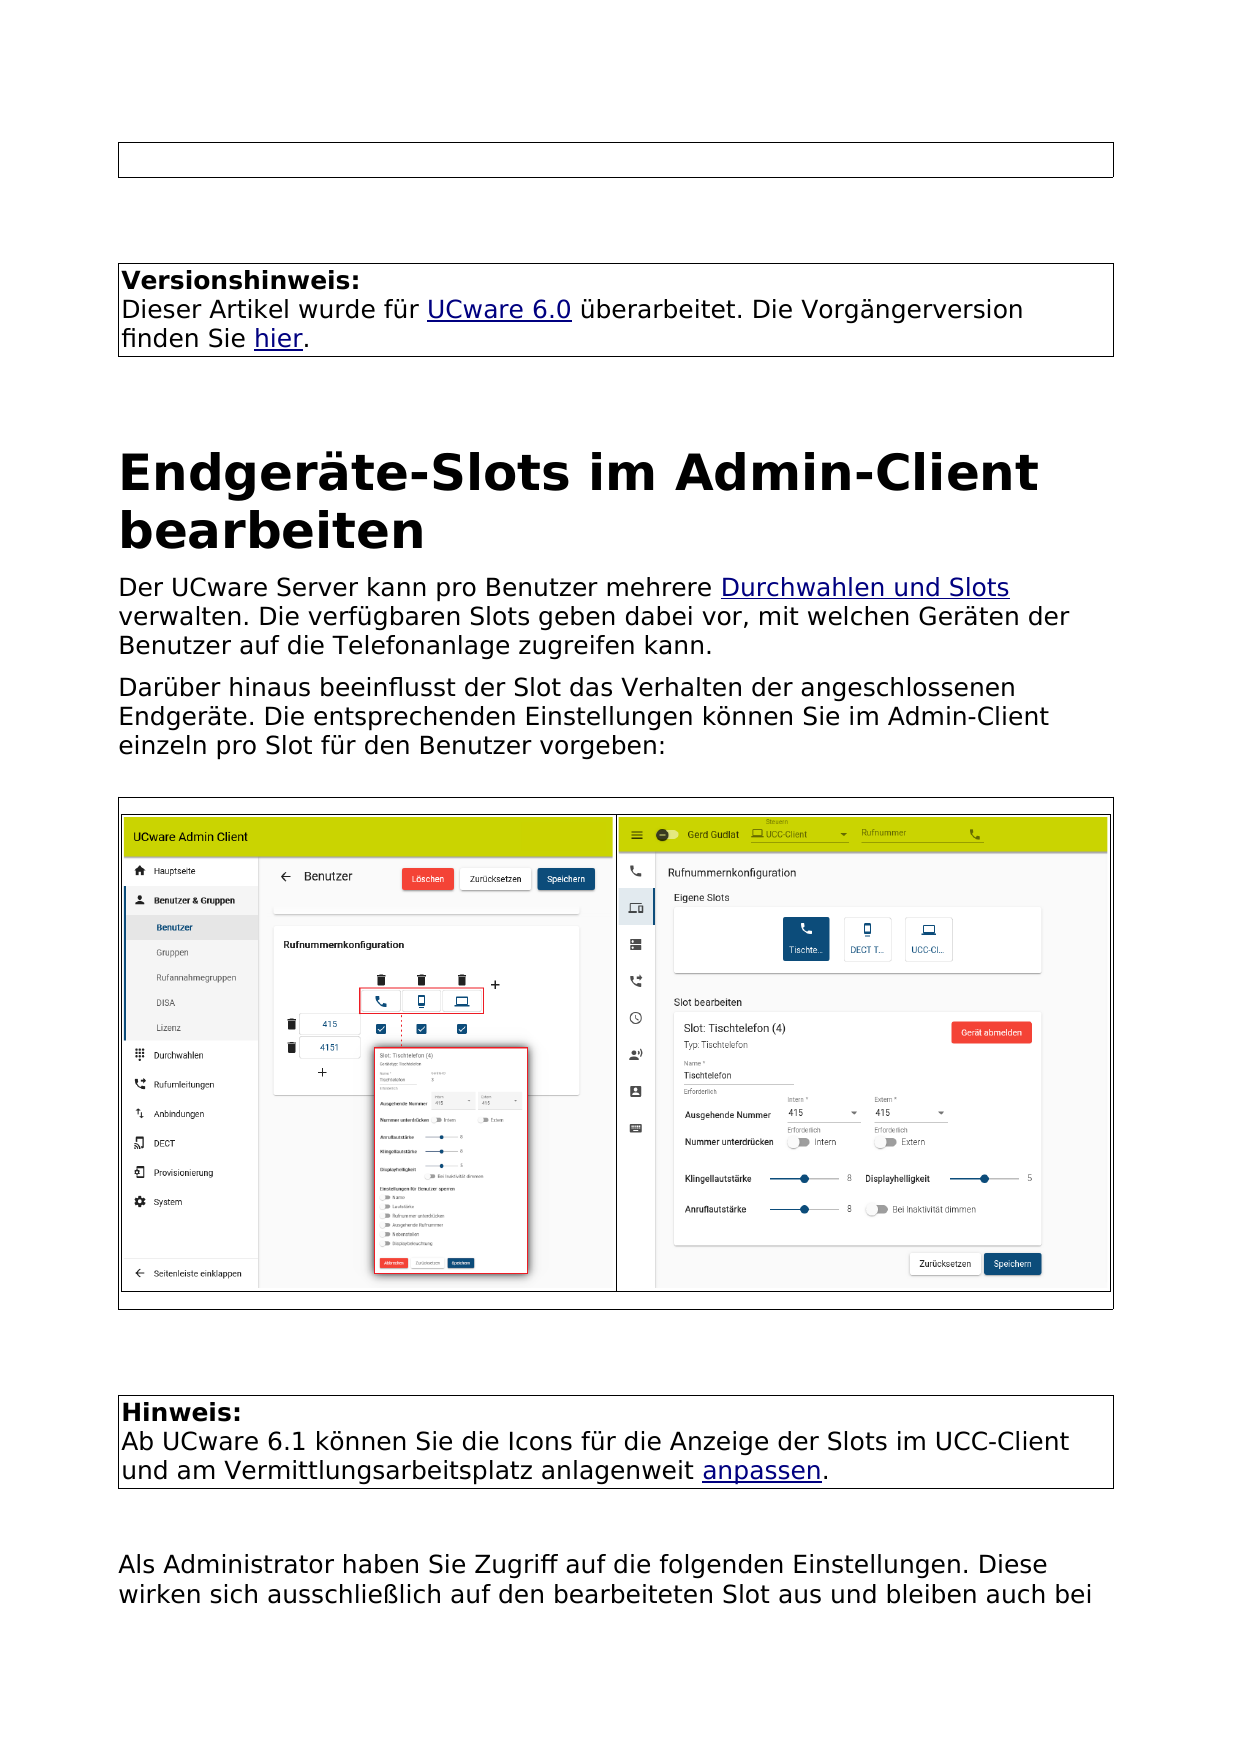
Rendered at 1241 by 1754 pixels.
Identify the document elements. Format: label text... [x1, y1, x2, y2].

text Der UCware Server kann pro Benutzer mehrere Durchwahlen und Slots verwalten. Die verfügbaren Slots geben dabei vor, mit welchen Geräten der Benutzer auf die Telefonanlage zugreifen kann. [118, 573, 1122, 660]
table_header [119, 798, 1113, 1309]
table_header Versionshinweis: Dieser Artikel wurde für UCware 6.0 überarbeitet. Die Vorgängerversion finden Sie hier. [119, 264, 1113, 356]
subtitle Endgeräte-Slots im Admin-Client bearbeiten [118, 444, 1122, 560]
table_header Hinweis: Ab UCware 6.1 können Sie die Icons für die Anzeige der Slots im UCC-Client und am Vermittlungsarbeitsplatz anlagenweit anpassen. [119, 1396, 1113, 1488]
text Als Administrator haben Sie Zugriff auf die folgenden Einstellungen. Diese wirken sich ausschließlich auf den bearbeiteten Slot aus und bleiben auch bei [118, 1551, 1122, 1609]
table_header [119, 143, 1113, 177]
picture [123, 817, 613, 1288]
picture [618, 817, 1108, 1288]
table_header [617, 815, 1110, 1291]
table_header [122, 815, 616, 1291]
text Darüber hinaus beeinflusst der Slot das Verhalten der angeschlossenen Endgeräte. Die entsprechenden Einstellungen können Sie im Admin-Client einzeln pro Slot für den Benutzer vorgeben: [118, 673, 1122, 760]
